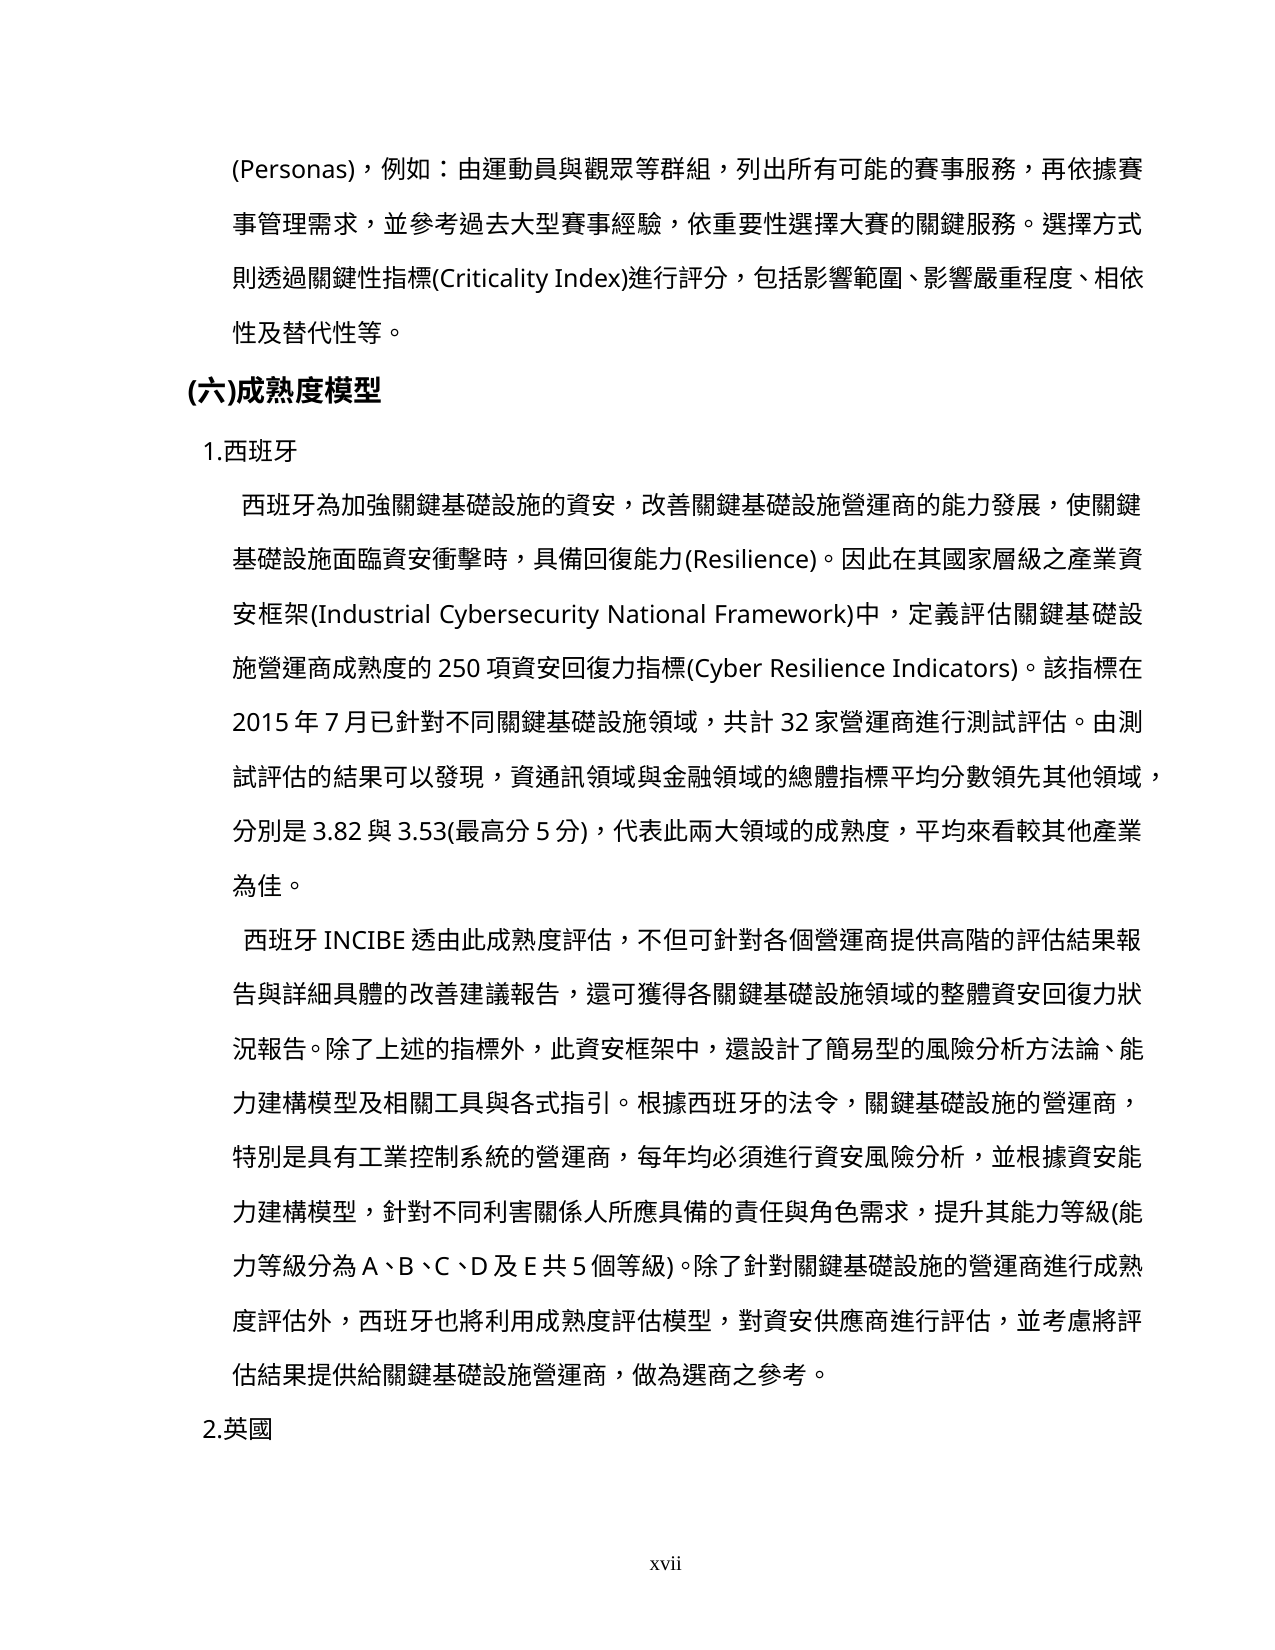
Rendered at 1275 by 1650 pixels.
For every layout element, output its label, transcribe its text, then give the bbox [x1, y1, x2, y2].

text 2.英國 [202, 1410, 1144, 1446]
text (六)成熟度模型 [187, 367, 1144, 410]
text (Personas)，例如：由運動員與觀眾等群組，列出所有可能的賽事服務，再依據賽事管理需求，並參考過去大型賽事經驗，依重要性選擇大賽的關鍵服務。選擇方式則透過關鍵性指標(Criticality Index)進行評分，包括影響範圍、影響嚴重程度、相依性及替代性等。 [202, 150, 1144, 349]
text 1.西班牙 [202, 431, 1144, 467]
text 西班牙為加強關鍵基礎設施的資安，改善關鍵基礎設施營運商的能力發展，使關鍵基礎設施面臨資安衝擊時，具備回復能力(Resilience)。因此在其國家層級之產業資安框架(Industrial Cybersecurity National Framework)中，定義評估關鍵基礎設施營運商成熟度的250項資安回復力指標(Cyber Resilience Indicators)。該指標在2015年7月已針對不同關鍵基礎設施領域，共計32家營運商進行測試評估。由測試評估的結果可以發現，資通訊領域與金融領域的總體指標平均分數領先其他領域，分別是3.82與3.53(最高分5分)，代表此兩大領域的成熟度，平均來看較其他產業為佳。 [202, 485, 1144, 902]
text 西班牙INCIBE透由此成熟度評估，不但可針對各個營運商提供高階的評估結果報告與詳細具體的改善建議報告，還可獲得各關鍵基礎設施領域的整體資安回復力狀況報告。除了上述的指標外，此資安框架中，還設計了簡易型的風險分析方法論、能力建構模型及相關工具與各式指引。根據西班牙的法令，關鍵基礎設施的營運商，特別是具有工業控制系統的營運商，每年均必須進行資安風險分析，並根據資安能力建構模型，針對不同利害關係人所應具備的責任與角色需求，提升其能力等級(能力等級分為A、B、C、D及E共5個等級)。除了針對關鍵基礎設施的營運商進行成熟度評估外，西班牙也將利用成熟度評估模型，對資安供應商進行評估，並考慮將評估結果提供給關鍵基礎設施營運商，做為選商之參考。 [202, 920, 1144, 1392]
